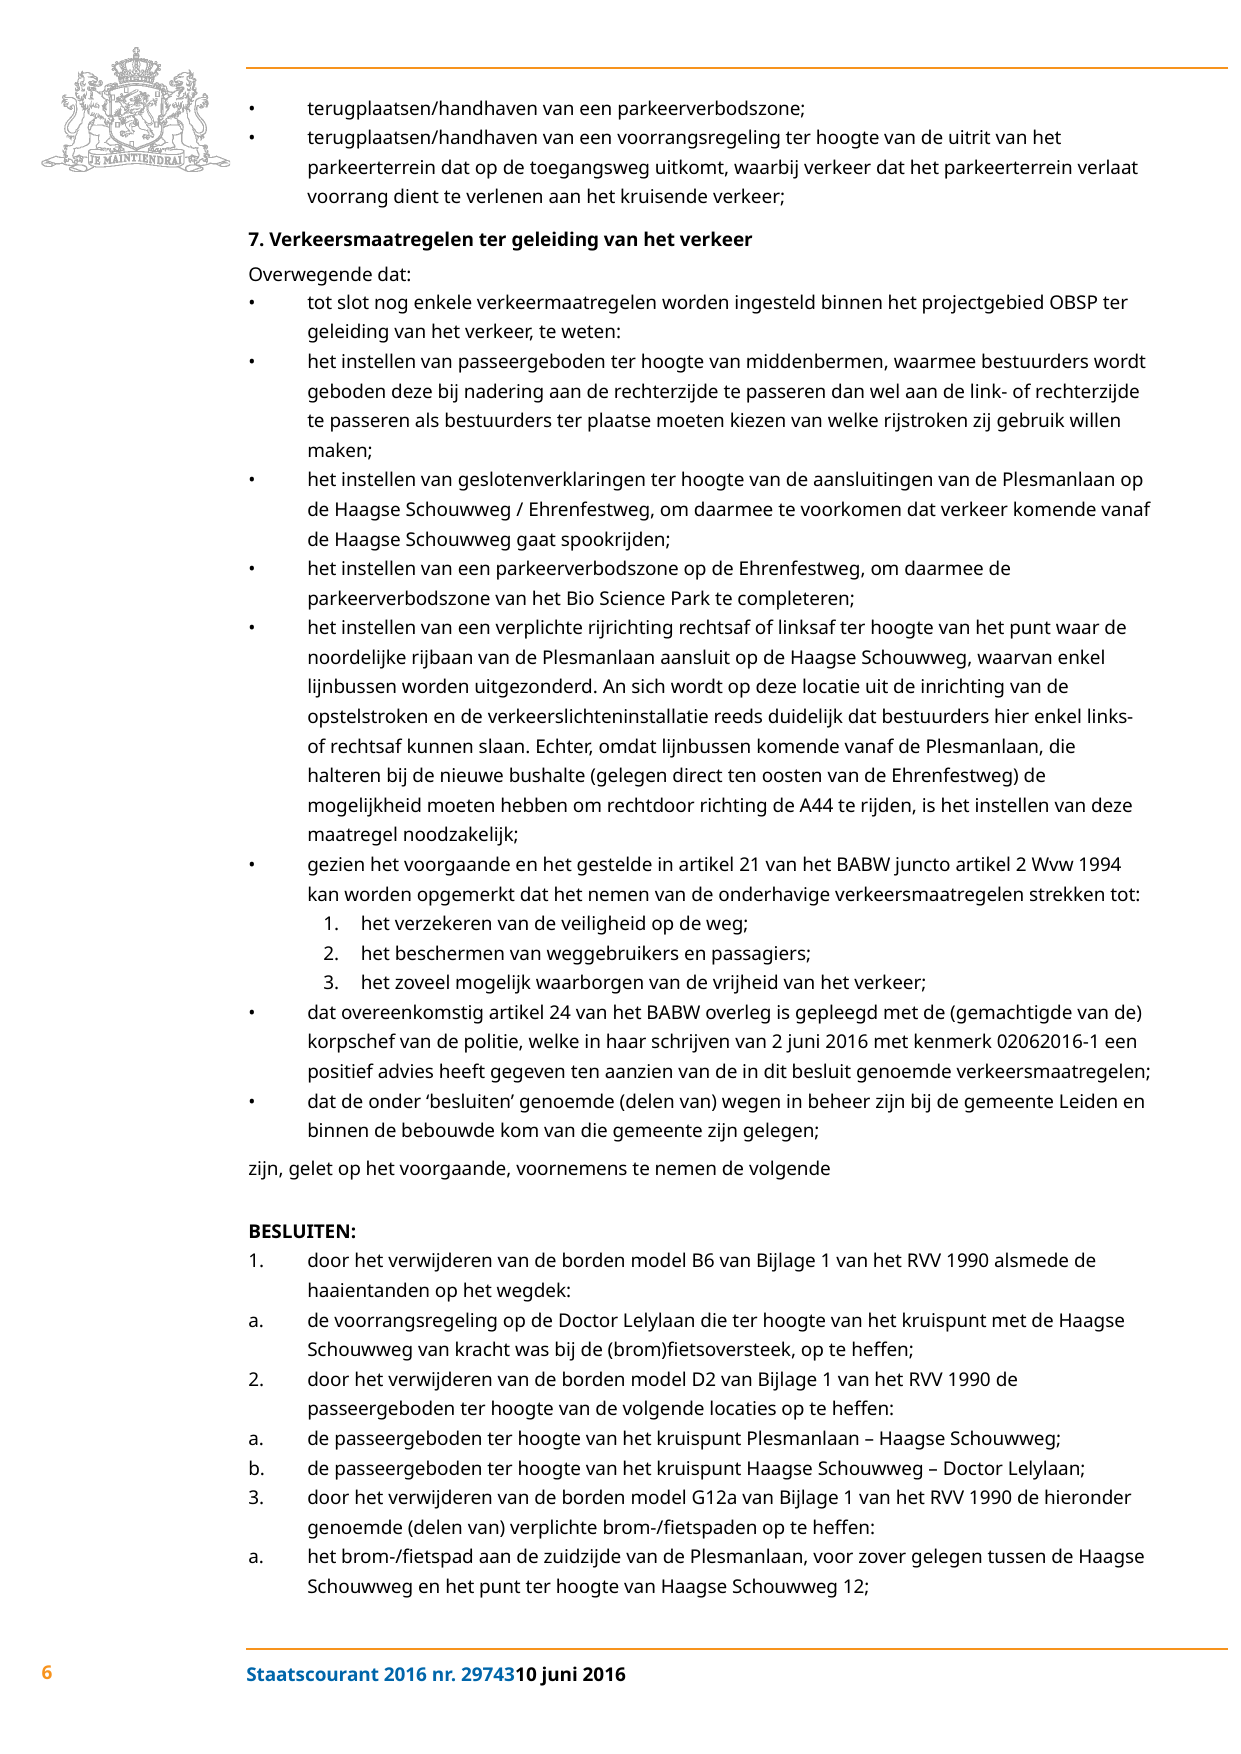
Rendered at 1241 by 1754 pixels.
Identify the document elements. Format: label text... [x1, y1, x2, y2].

picture [41, 47, 231, 172]
list het zoveel mogelijk waarborgen van de vrijheid van het verkeer; [323, 969, 1152, 995]
list dat de onder ‘besluiten’ genoemde (delen van) wegen in beheer zijn bij de gemeente Leiden en binnen de bebouwde kom van die gemeente zijn gelegen; [248, 1088, 1152, 1143]
list het instellen van een parkeerverbodszone op de Ehrenfestweg, om daarmee de parkeerverbodszone van het Bio Science Park te completeren; [248, 555, 1152, 611]
list tot slot nog enkele verkeermaatregelen worden ingesteld binnen het projectgebied OBSP ter geleiding van het verkeer, te weten: [248, 289, 1152, 344]
list door het verwijderen van de borden model G12a van Bijlage 1 van het RVV 1990 de hieronder genoemde (delen van) verplichte brom-/fietspaden op te heffen: [248, 1484, 1152, 1539]
text zijn, gelet op het voorgaande, voornemens te nemen de volgende [248, 1155, 1152, 1181]
list terugplaatsen/handhaven van een parkeerverbodszone; [248, 95, 1152, 121]
list de voorrangsregeling op de Doctor Lelylaan die ter hoogte van het kruispunt met de Haagse Schouwweg van kracht was bij de (brom)fietsoversteek, op te heffen; [248, 1307, 1152, 1362]
list de passeergeboden ter hoogte van het kruispunt Haagse Schouwweg – Doctor Lelylaan; [248, 1455, 1152, 1480]
list dat overeenkomstig artikel 24 van het BABW overleg is gepleegd met de (gemachtigde van de) korpschef van de politie, welke in haar schrijven van 2 juni 2016 met kenmerk 02062016-1 een positief advies heeft gegeven ten aanzien van de in dit besluit genoemde verkeersmaatregelen; [248, 999, 1152, 1084]
list door het verwijderen van de borden model D2 van Bijlage 1 van het RVV 1990 de passeergeboden ter hoogte van de volgende locaties op te heffen: [248, 1366, 1152, 1421]
list het instellen van geslotenverklaringen ter hoogte van de aansluitingen van de Plesmanlaan op de Haagse Schouwweg / Ehrenfestweg, om daarmee te voorkomen dat verkeer komende vanaf de Haagse Schouwweg gaat spookrijden; [248, 467, 1152, 551]
text Overwegende dat: [248, 261, 1152, 286]
list terugplaatsen/handhaven van een voorrangsregeling ter hoogte van de uitrit van het parkeerterrein dat op de toegangsweg uitkomt, waarbij verkeer dat het parkeerterrein verlaat voorrang dient te verlenen aan het kruisende verkeer; [248, 124, 1152, 209]
text 7. Verkeersmaatregelen ter geleiding van het verkeer [248, 227, 1152, 252]
list het instellen van passeergeboden ter hoogte van middenbermen, waarmee bestuurders wordt geboden deze bij nadering aan de rechterzijde te passeren dan wel aan de link- of rechterzijde te passeren als bestuurders ter plaatse moeten kiezen van welke rijstroken zij gebruik willen maken; [248, 348, 1152, 463]
list het verzekeren van de veiligheid op de weg; [323, 910, 1152, 936]
list het brom-/fietspad aan de zuidzijde van de Plesmanlaan, voor zover gelegen tussen de Haagse Schouwweg en het punt ter hoogte van Haagse Schouwweg 12; [248, 1543, 1152, 1599]
list gezien het voorgaande en het gestelde in artikel 21 van het BABW juncto artikel 2 Wvw 1994 kan worden opgemerkt dat het nemen van de onderhavige verkeersmaatregelen strekken tot: [248, 851, 1152, 906]
list door het verwijderen van de borden model B6 van Bijlage 1 van het RVV 1990 alsmede de haaientanden op het wegdek: [248, 1248, 1152, 1303]
text BESLUITEN: [248, 1218, 1152, 1244]
list het instellen van een verplichte rijrichting rechtsaf of linksaf ter hoogte van het punt waar de noordelijke rijbaan van de Plesmanlaan aansluit op de Haagse Schouwweg, waarvan enkel lijnbussen worden uitgezonderd. An sich wordt op deze locatie uit de inrichting van de opstelstroken en de verkeerslichteninstallatie reeds duidelijk dat bestuurders hier enkel links- of rechtsaf kunnen slaan. Echter, omdat lijnbussen komende vanaf de Plesmanlaan, die halteren bij de nieuwe bushalte (gelegen direct ten oosten van de Ehrenfestweg) de mogelijkheid moeten hebben om rechtdoor richting de A44 te rijden, is het instellen van deze maatregel noodzakelijk; [248, 614, 1152, 847]
list het beschermen van weggebruikers en passagiers; [323, 940, 1152, 966]
list de passeergeboden ter hoogte van het kruispunt Plesmanlaan – Haagse Schouwweg; [248, 1425, 1152, 1451]
